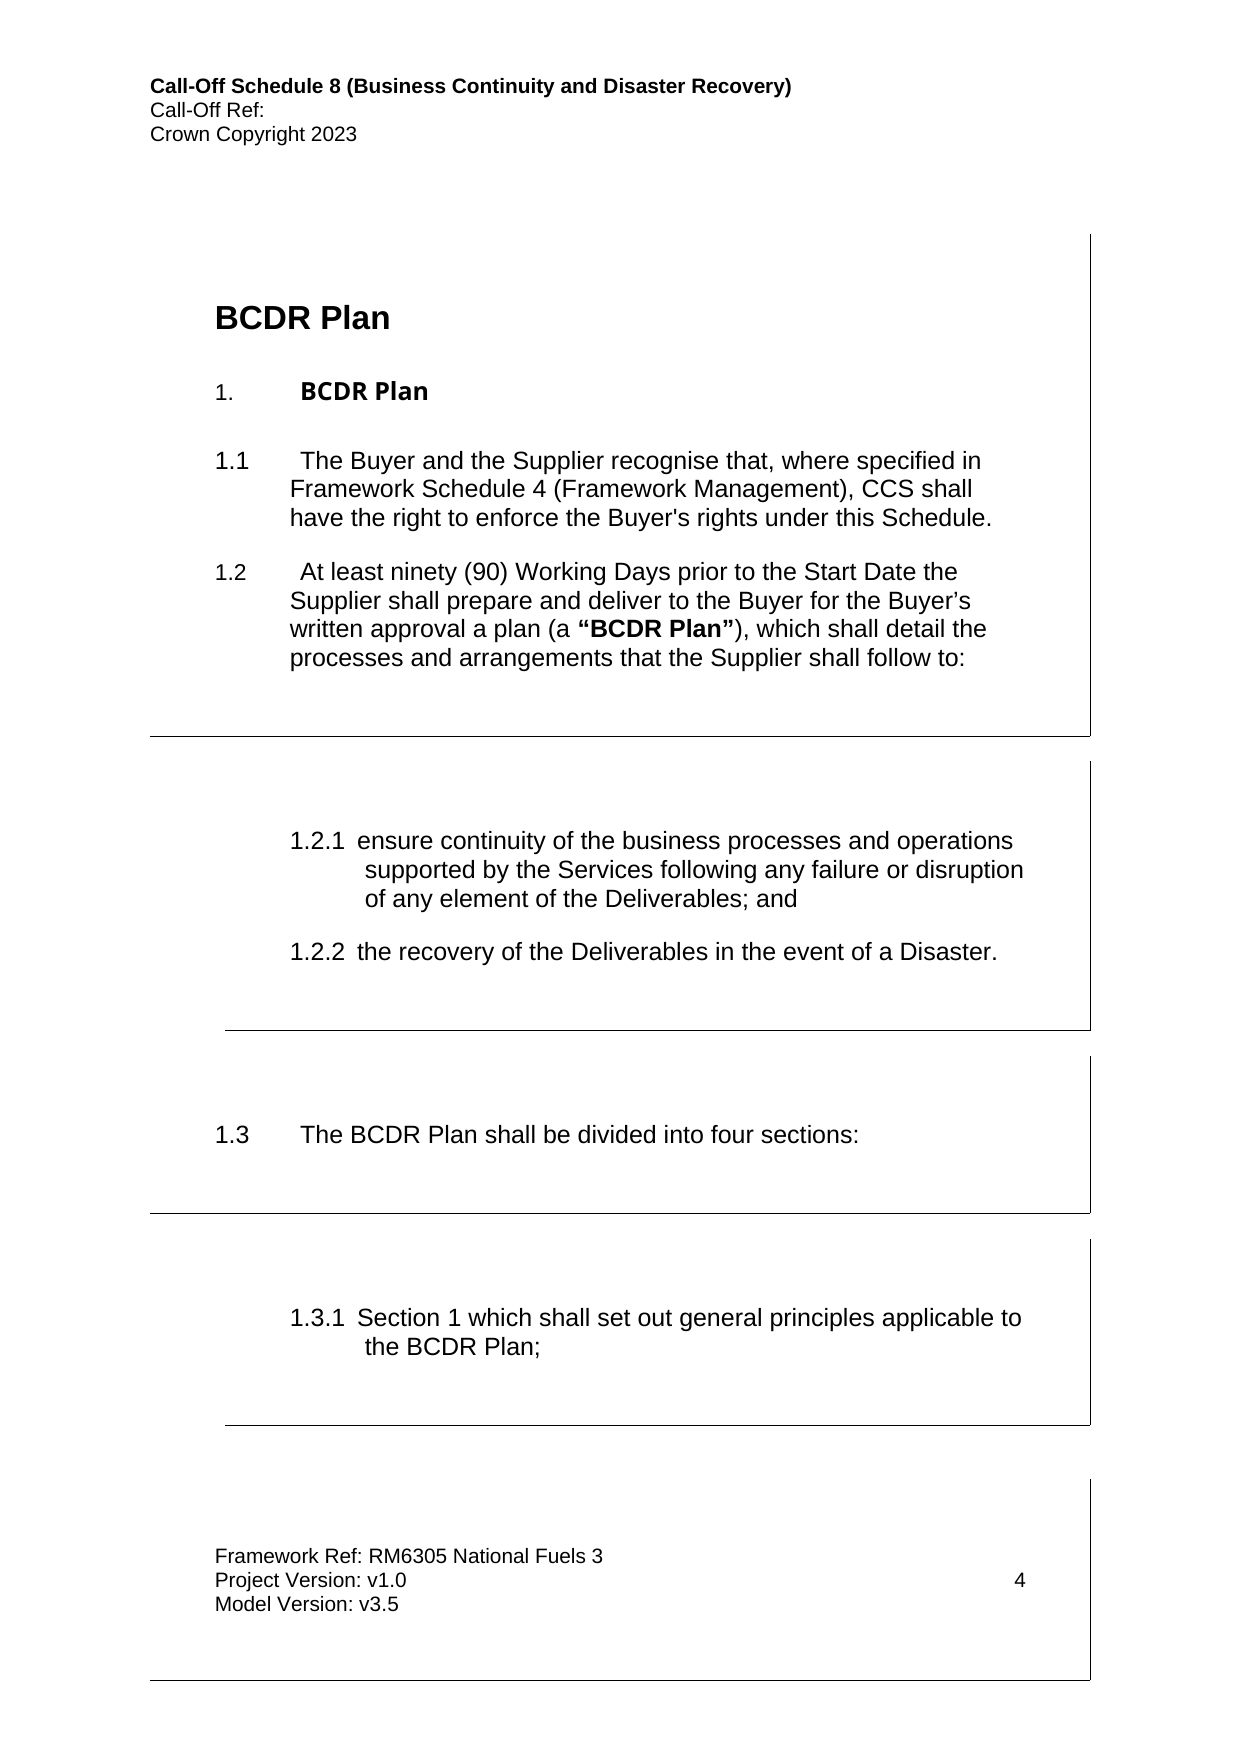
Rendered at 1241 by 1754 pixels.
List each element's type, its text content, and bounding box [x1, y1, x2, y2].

list At least ninety (90) Working Days prior to the Start Date the Supplier shall prepare and deliver to the Buyer for the Buyer’s written approval a plan (a “BCDR Plan”), which shall detail the processes and arrangements that the Supplier shall follow to: [150, 492, 1090, 736]
list The BCDR Plan shall be divided into four sections: [150, 1056, 1090, 1213]
text BCDR Plan [150, 233, 1090, 309]
list BCDR Plan [150, 309, 1090, 381]
list ensure continuity of the business processes and operations supported by the Services following any failure or disruption of any element of the Deliverables; and [225, 761, 1090, 873]
list The Buyer and the Supplier recognise that, where specified in Framework Schedule 4 (Framework Management), CCS shall have the right to enforce the Buyer's rights under this Schedule. [150, 381, 1090, 492]
list the recovery of the Deliverables in the event of a Disaster. [225, 873, 1090, 1030]
list Section 1 which shall set out general principles applicable to the BCDR Plan; [225, 1238, 1090, 1425]
